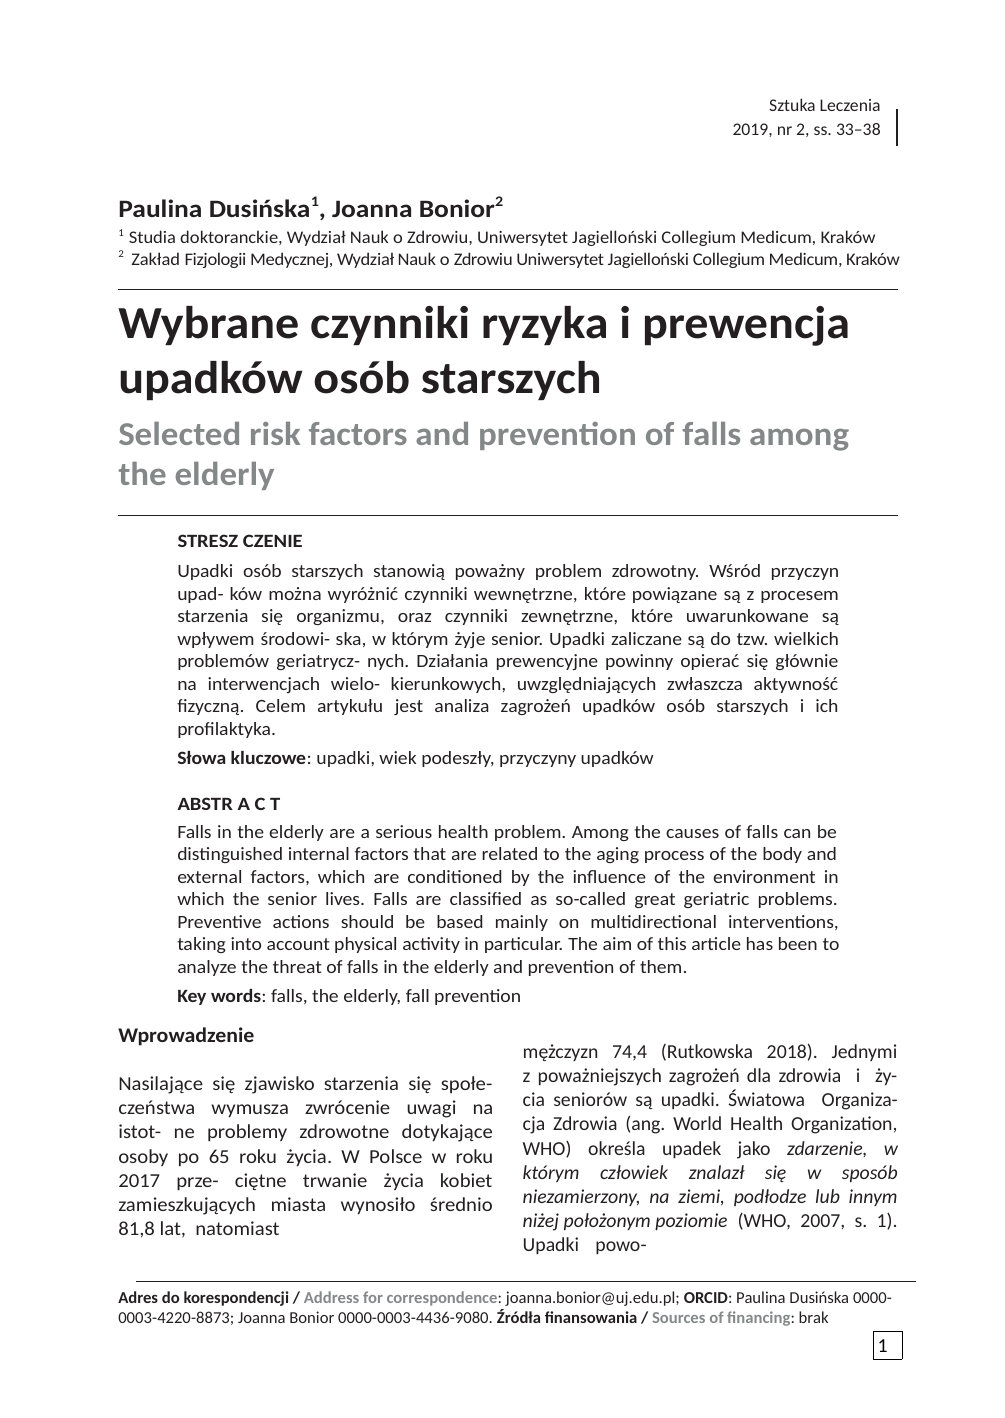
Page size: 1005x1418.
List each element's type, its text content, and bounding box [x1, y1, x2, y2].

text Sztuka Leczenia 2019, nr 2, ss. 33–38 [729, 94, 880, 140]
text mężczyzn 74,4 (Rutkowska 2018). Jednymi z poważniejszych zagrożeń dla zdrowia i ży- cia seniorów są upadki. Światowa Organiza- cja Zdrowia (ang. World Health Organization, WHO) określa upadek jako zdarzenie, w którym człowiek znalazł się w sposób niezamierzony, na ziemi, podłodze lub innym niżej położonym poziomie (WHO, 2007, s. 1). Upadki powo- [522, 1039, 898, 1257]
text Paulina Dusińska1, Joanna Bonior2 [118, 193, 910, 223]
text Upadki osób starszych stanowią poważny problem zdrowotny. Wśród przyczyn upad- ków można wyróżnić czynniki wewnętrzne, które powiązane są z procesem starzenia się organizmu, oraz czynniki zewnętrzne, które uwarunkowane są wpływem środowi- ska, w którym żyje senior. Upadki zaliczane są do tzw. wielkich problemów geriatrycz- nych. Działania prewencyjne powinny opierać się głównie na interwencjach wielo- kierunkowych, uwzględniających zwłaszcza aktywność fizyczną. Celem artykułu jest analiza zagrożeń upadków osób starszych i ich profilaktyka. [177, 560, 839, 740]
text 1 Studia doktoranckie, Wydział Nauk o Zdrowiu, Uniwersytet Jagielloński Collegium Medicum, Kraków [118, 227, 910, 248]
text Selected risk factors and prevention of falls among the elderly [118, 413, 856, 493]
text Słowa kluczowe: upadki, wiek podeszły, przyczyny upadków [177, 746, 910, 769]
text Wybrane czynniki ryzyka i prewencja upadków osób starszych [118, 294, 857, 404]
text 2 Zakład Fizjologii Medycznej, Wydział Nauk o Zdrowiu Uniwersytet Jagielloński Collegium Medicum, Kraków [118, 248, 910, 270]
text Adres do korespondencji / Address for correspondence: joanna.bonior@uj.edu.pl; ORCID: Paulina Dusińska 0000-0003-4220-8873; Joanna Bonior 0000-0003-4436-9080. Źródła finansowania / Sources of financing: brak [118, 1287, 898, 1327]
text Falls in the elderly are a serious health problem. Among the causes of falls can be distinguished internal factors that are related to the aging process of the body and external factors, which are conditioned by the influence of the environment in which the senior lives. Falls are classified as so-called great geriatric problems. Preventive actions should be based mainly on multidirectional interventions, taking into account physical activity in particular. The aim of this article has been to analyze the threat of falls in the elderly and prevention of them. [177, 820, 839, 978]
subtitle Wprowadzenie [118, 1022, 493, 1048]
text Key words: falls, the elderly, fall prevention [177, 984, 910, 1007]
text STRESZ CZENIE [177, 529, 910, 552]
text ABSTR A C T [177, 792, 910, 815]
text Nasilające się zjawisko starzenia się społe- czeństwa wymusza zwrócenie uwagi na istot- ne problemy zdrowotne dotykające osoby po 65 roku życia. W Polsce w roku 2017 prze- ciętne trwanie życia kobiet zamieszkujących miasta wynosiło średnio 81,8 lat, natomiast [118, 1071, 493, 1240]
